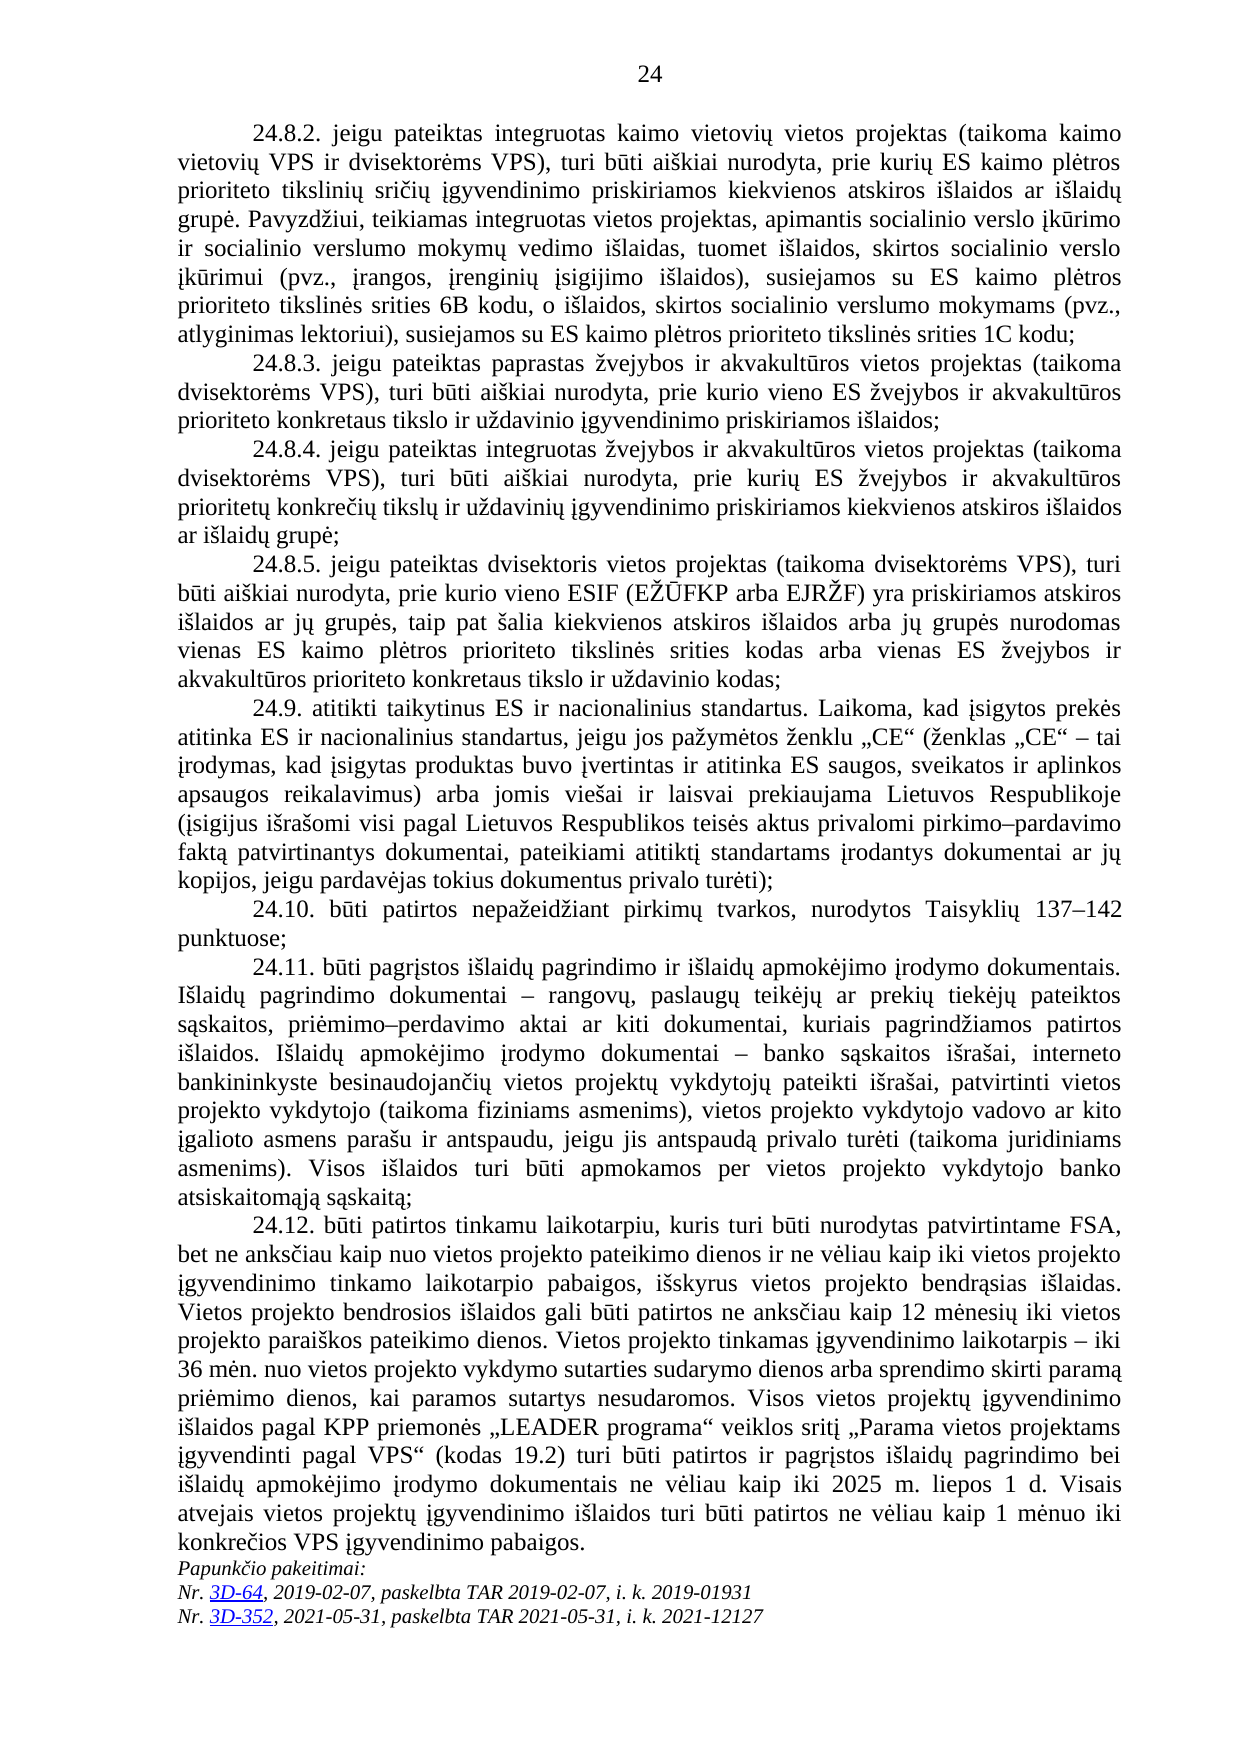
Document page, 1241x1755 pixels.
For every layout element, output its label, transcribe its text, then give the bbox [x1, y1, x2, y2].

text 24.11. būti pagrįstos išlaidų pagrindimo ir išlaidų apmokėjimo įrodymo dokumentais. Išlaidų pagrindimo dokumentai – rangovų, paslaugų teikėjų ar prekių tiekėjų pateiktos sąskaitos, priėmimo–perdavimo aktai ar kiti dokumentai, kuriais pagrindžiamos patirtos išlaidos. Išlaidų apmokėjimo įrodymo dokumentai – banko sąskaitos išrašai, interneto bankininkyste besinaudojančių vietos projektų vykdytojų pateikti išrašai, patvirtinti vietos projekto vykdytojo (taikoma fiziniams asmenims), vietos projekto vykdytojo vadovo ar kito įgalioto asmens parašu ir antspaudu, jeigu jis antspaudą privalo turėti (taikoma juridiniams asmenims). Visos išlaidos turi būti apmokamos per vietos projekto vykdytojo banko atsiskaitomąją sąskaitą; [177, 952, 1122, 1211]
text Papunkčio pakeitimai: [177, 1556, 1122, 1580]
text 24.8.2. jeigu pateiktas integruotas kaimo vietovių vietos projektas (taikoma kaimo vietovių VPS ir dvisektorėms VPS), turi būti aiškiai nurodyta, prie kurių ES kaimo plėtros prioriteto tikslinių sričių įgyvendinimo priskiriamos kiekvienos atskiros išlaidos ar išlaidų grupė. Pavyzdžiui, teikiamas integruotas vietos projektas, apimantis socialinio verslo įkūrimo ir socialinio verslumo mokymų vedimo išlaidas, tuomet išlaidos, skirtos socialinio verslo įkūrimui (pvz., įrangos, įrenginių įsigijimo išlaidos), susiejamos su ES kaimo plėtros prioriteto tikslinės srities 6B kodu, o išlaidos, skirtos socialinio verslumo mokymams (pvz., atlyginimas lektoriui), susiejamos su ES kaimo plėtros prioriteto tikslinės srities 1C kodu; [177, 118, 1122, 348]
text 24.9. atitikti taikytinus ES ir nacionalinius standartus. Laikoma, kad įsigytos prekės atitinka ES ir nacionalinius standartus, jeigu jos pažymėtos ženklu „CE“ (ženklas „CE“ – tai įrodymas, kad įsigytas produktas buvo įvertintas ir atitinka ES saugos, sveikatos ir aplinkos apsaugos reikalavimus) arba jomis viešai ir laisvai prekiaujama Lietuvos Respublikoje (įsigijus išrašomi visi pagal Lietuvos Respublikos teisės aktus privalomi pirkimo–pardavimo faktą patvirtinantys dokumentai, pateikiami atitiktį standartams įrodantys dokumentai ar jų kopijos, jeigu pardavėjas tokius dokumentus privalo turėti); [177, 693, 1122, 894]
text 24.8.5. jeigu pateiktas dvisektoris vietos projektas (taikoma dvisektorėms VPS), turi būti aiškiai nurodyta, prie kurio vieno ESIF (EŽŪFKP arba EJRŽF) yra priskiriamos atskiros išlaidos ar jų grupės, taip pat šalia kiekvienos atskiros išlaidos arba jų grupės nurodomas vienas ES kaimo plėtros prioriteto tikslinės srities kodas arba vienas ES žvejybos ir akvakultūros prioriteto konkretaus tikslo ir uždavinio kodas; [177, 549, 1122, 693]
text 24.12. būti patirtos tinkamu laikotarpiu, kuris turi būti nurodytas patvirtintame FSA, bet ne anksčiau kaip nuo vietos projekto pateikimo dienos ir ne vėliau kaip iki vietos projekto įgyvendinimo tinkamo laikotarpio pabaigos, išskyrus vietos projekto bendrąsias išlaidas. Vietos projekto bendrosios išlaidos gali būti patirtos ne anksčiau kaip 12 mėnesių iki vietos projekto paraiškos pateikimo dienos. Vietos projekto tinkamas įgyvendinimo laikotarpis – iki 36 mėn. nuo vietos projekto vykdymo sutarties sudarymo dienos arba sprendimo skirti paramą priėmimo dienos, kai paramos sutartys nesudaromos. Visos vietos projektų įgyvendinimo išlaidos pagal KPP priemonės „LEADER programa“ veiklos sritį „Parama vietos projektams įgyvendinti pagal VPS“ (kodas 19.2) turi būti patirtos ir pagrįstos išlaidų pagrindimo bei išlaidų apmokėjimo įrodymo dokumentais ne vėliau kaip iki 2025 m. liepos 1 d. Visais atvejais vietos projektų įgyvendinimo išlaidos turi būti patirtos ne vėliau kaip 1 mėnuo iki konkrečios VPS įgyvendinimo pabaigos. [177, 1211, 1122, 1556]
text Nr. 3D-64, 2019-02-07, paskelbta TAR 2019-02-07, i. k. 2019-01931 [177, 1580, 1122, 1604]
text 24.8.3. jeigu pateiktas paprastas žvejybos ir akvakultūros vietos projektas (taikoma dvisektorėms VPS), turi būti aiškiai nurodyta, prie kurio vieno ES žvejybos ir akvakultūros prioriteto konkretaus tikslo ir uždavinio įgyvendinimo priskiriamos išlaidos; [177, 348, 1122, 434]
text Nr. 3D-352, 2021-05-31, paskelbta TAR 2021-05-31, i. k. 2021-12127 [177, 1604, 1122, 1628]
text 24.10. būti patirtos nepažeidžiant pirkimų tvarkos, nurodytos Taisyklių 137–142 punktuose; [177, 894, 1122, 952]
text 24.8.4. jeigu pateiktas integruotas žvejybos ir akvakultūros vietos projektas (taikoma dvisektorėms VPS), turi būti aiškiai nurodyta, prie kurių ES žvejybos ir akvakultūros prioritetų konkrečių tikslų ir uždavinių įgyvendinimo priskiriamos kiekvienos atskiros išlaidos ar išlaidų grupė; [177, 434, 1122, 549]
